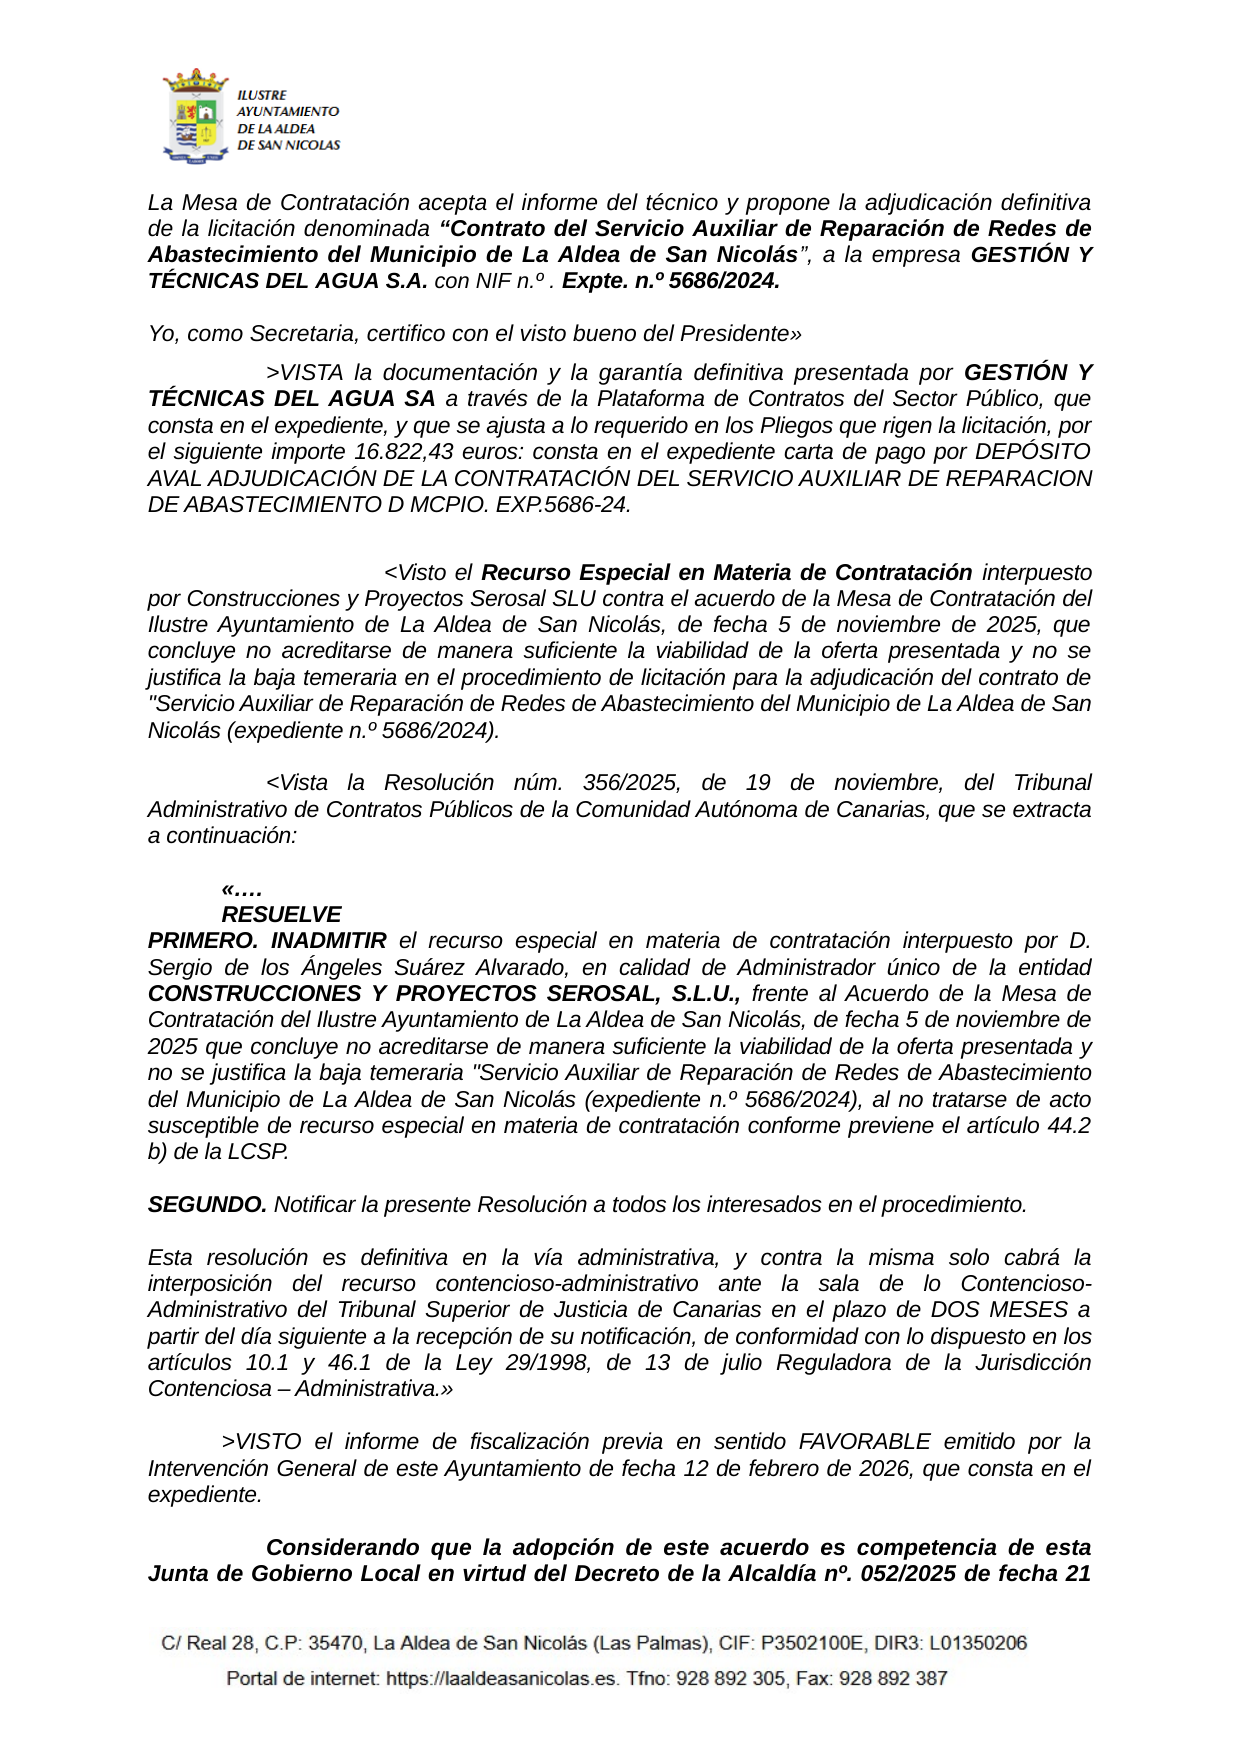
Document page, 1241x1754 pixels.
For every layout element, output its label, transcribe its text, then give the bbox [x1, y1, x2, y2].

picture [149, 1627, 1034, 1694]
text SEGUNDO. Notificar la presente Resolución a todos los interesados en el procedimiento. [148, 1191, 1093, 1217]
text <Visto el Recurso Especial en Materia de Contratación interpuesto por Construcciones y Proyectos Serosal SLU contra el acuerdo de la Mesa de Contratación del Ilustre Ayuntamiento de La Aldea de San Nicolás, de fecha 5 de noviembre de 2025, que concluye no acreditarse de manera suficiente la viabilidad de la oferta presentada y no se justifica la baja temeraria en el procedimiento de licitación para la adjudicación del contrato de "Servicio Auxiliar de Reparación de Redes de Abastecimiento del Municipio de La Aldea de San Nicolás (expediente n.º 5686/2024). [148, 558, 1093, 743]
text RESUELVE [148, 901, 1093, 927]
text >VISTA la documentación y la garantía definitiva presentada por GESTIÓN Y TÉCNICAS DEL AGUA SA a través de la Plataforma de Contratos del Sector Público, que consta en el expediente, y que se ajusta a lo requerido en los Pliegos que rigen la licitación, por el siguiente importe 16.822,43 euros: consta en el expediente carta de pago por DEPÓSITO AVAL ADJUDICACIÓN DE LA CONTRATACIÓN DEL SERVICIO AUXILIAR DE REPARACION DE ABASTECIMIENTO D MCPIO. EXP.5686-24. [148, 359, 1093, 517]
text «…. [148, 875, 1093, 901]
picture [149, 60, 356, 172]
text >VISTO el informe de fiscalización previa en sentido FAVORABLE emitido por la Intervención General de este Ayuntamiento de fecha 12 de febrero de 2026, que consta en el expediente. [148, 1428, 1093, 1507]
text <Vista la Resolución núm. 356/2025, de 19 de noviembre, del Tribunal Administrativo de Contratos Públicos de la Comunidad Autónoma de Canarias, que se extracta a continuación: [148, 769, 1093, 848]
text Yo, como Secretaria, certifico con el visto bueno del Presidente» [148, 320, 1093, 347]
text Considerando que la adopción de este acuerdo es competencia de esta Junta de Gobierno Local en virtud del Decreto de la Alcaldía nº. 052/2025 de fecha 21 [148, 1533, 1093, 1586]
text Esta resolución es definitiva en la vía administrativa, y contra la misma solo cabrá la interposición del recurso contencioso-administrativo ante la sala de lo Contencioso- Administrativo del Tribunal Superior de Justicia de Canarias en el plazo de DOS MESES a partir del día siguiente a la recepción de su notificación, de conformidad con lo dispuesto en los artículos 10.1 y 46.1 de la Ley 29/1998, de 13 de julio Reguladora de la Jurisdicción Contenciosa – Administrativa.» [148, 1244, 1093, 1402]
text La Mesa de Contratación acepta el informe del técnico y propone la adjudicación definitiva de la licitación denominada “Contrato del Servicio Auxiliar de Reparación de Redes de Abastecimiento del Municipio de La Aldea de San Nicolás”, a la empresa GESTIÓN Y TÉCNICAS DEL AGUA S.A. con NIF n.º . Expte. n.º 5686/2024. [148, 188, 1093, 294]
text PRIMERO. INADMITIR el recurso especial en materia de contratación interpuesto por D. Sergio de los Ángeles Suárez Alvarado, en calidad de Administrador único de la entidad CONSTRUCCIONES Y PROYECTOS SEROSAL, S.L.U., frente al Acuerdo de la Mesa de Contratación del Ilustre Ayuntamiento de La Aldea de San Nicolás, de fecha 5 de noviembre de 2025 que concluye no acreditarse de manera suficiente la viabilidad de la oferta presentada y no se justifica la baja temeraria "Servicio Auxiliar de Reparación de Redes de Abastecimiento del Municipio de La Aldea de San Nicolás (expediente n.º 5686/2024), al no tratarse de acto susceptible de recurso especial en materia de contratación conforme previene el artículo 44.2 b) de la LCSP. [148, 927, 1093, 1164]
